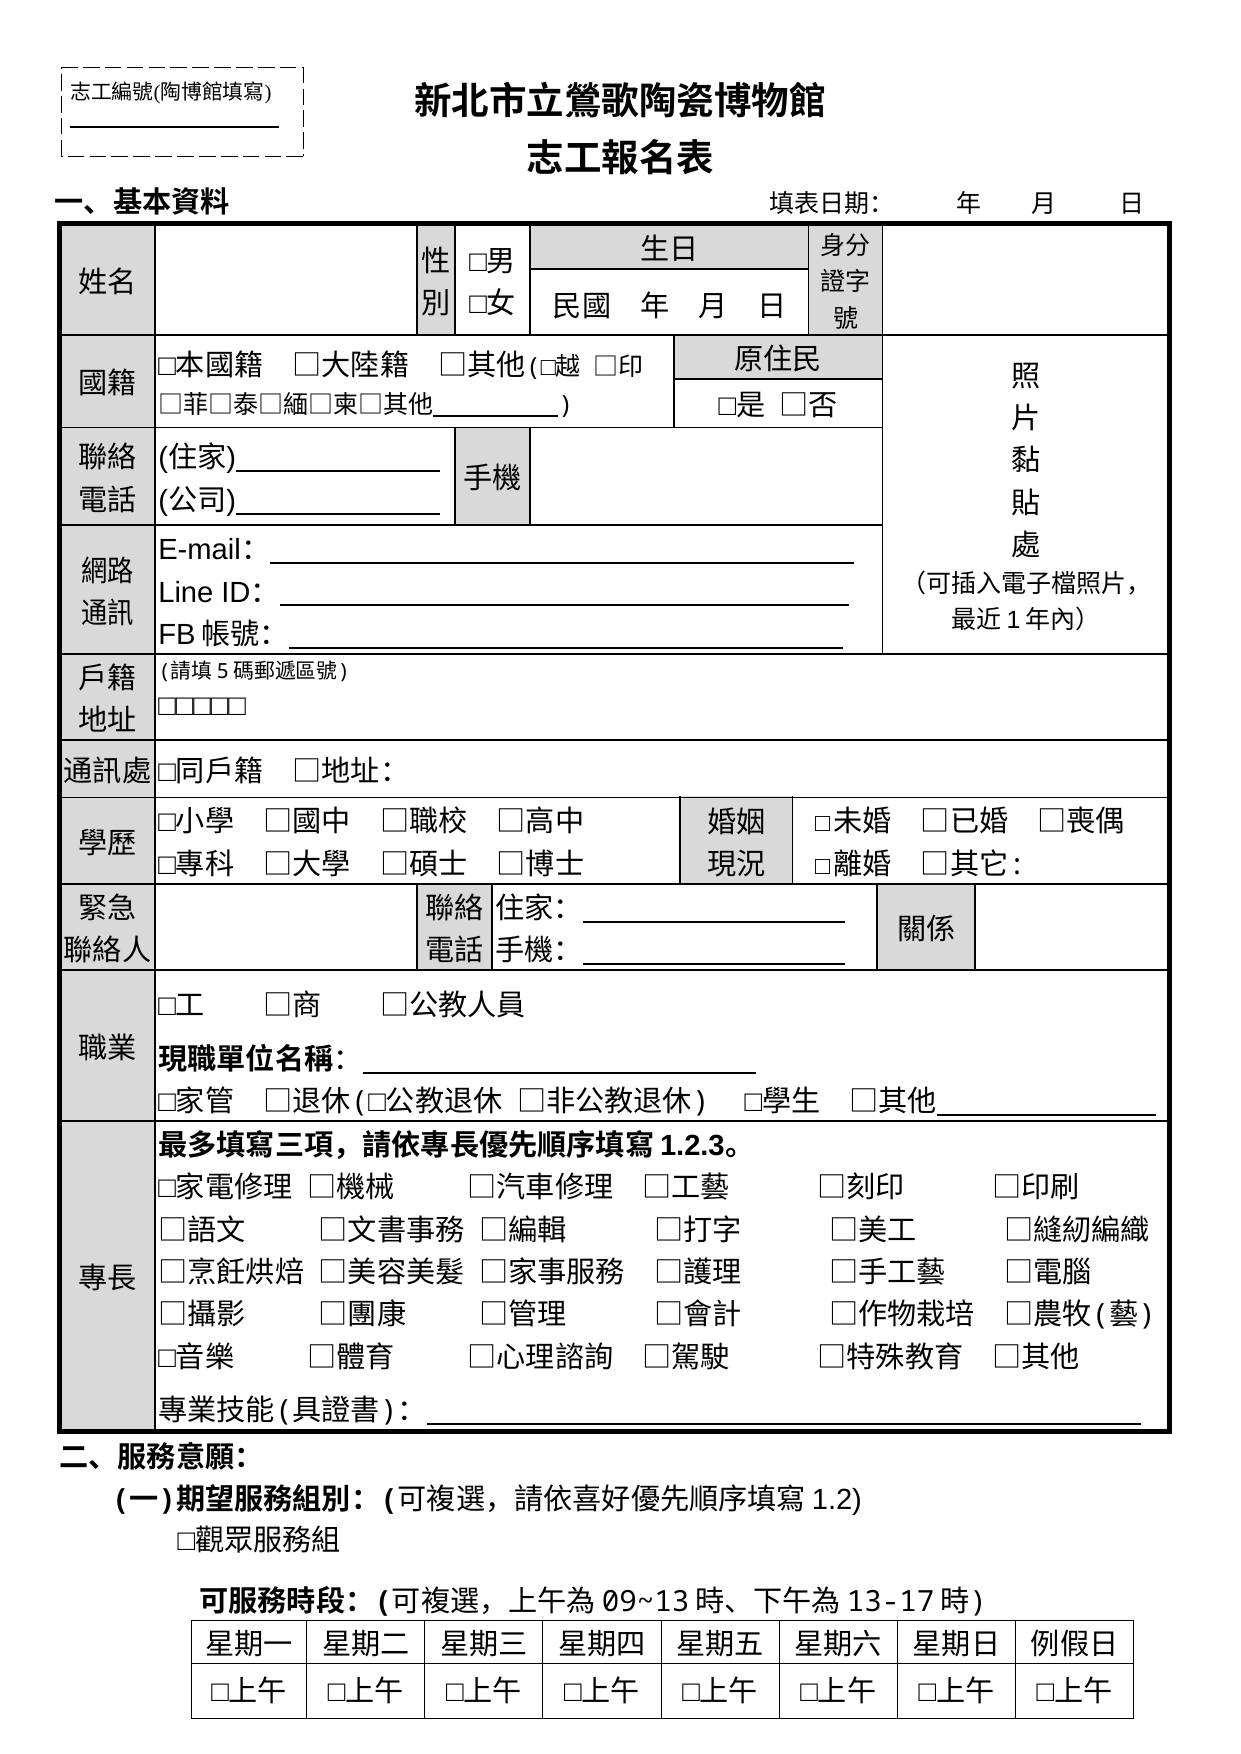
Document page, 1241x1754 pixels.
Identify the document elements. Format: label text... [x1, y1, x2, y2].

table_cell 職業 [62, 971, 154, 1120]
text (一)期望服務組別：(可複選，請依喜好優先順序填寫1.2) [59, 1476, 1181, 1517]
table_cell [976, 885, 1167, 969]
table_cell □上午 [425, 1664, 542, 1717]
table_cell 專長 [62, 1122, 154, 1429]
table_cell 婚姻 現況 [681, 798, 792, 883]
table_cell [156, 885, 416, 969]
text 志工報名表 [59, 141, 1181, 178]
table_cell E-mail： Line ID： FB帳號： [156, 526, 882, 653]
table_cell □上午 [780, 1664, 897, 1717]
table_cell □上午 [1016, 1664, 1133, 1717]
text 二、服務意願： [59, 1434, 1181, 1476]
table_cell □上午 [543, 1664, 661, 1717]
table_cell 照 片 黏 貼 處 （可插入電子檔照片， 最近1年內） [883, 336, 1167, 653]
text □觀眾服務組 [59, 1517, 1181, 1559]
table_cell 學歷 [62, 798, 154, 883]
table_cell 戶籍 地址 [62, 655, 154, 739]
table_cell □是 □否 [675, 380, 882, 427]
table_header 身分證字號 [809, 226, 882, 334]
table_cell □上午 [307, 1664, 424, 1717]
table_cell 關係 [878, 885, 974, 969]
table_header 星期三 [425, 1621, 542, 1663]
table_cell □上午 [662, 1664, 779, 1717]
text 一、基本資料 填表日期： 年 月 日 [40, 178, 1181, 221]
table_header 姓名 [62, 226, 154, 334]
table_cell 緊急 聯絡人 [62, 885, 154, 969]
table_cell □上午 [192, 1664, 306, 1717]
table_header □男 □女 [456, 226, 529, 334]
table_cell 聯絡 電話 [418, 885, 491, 969]
table_cell □同戶籍 □地址： [156, 741, 1167, 796]
table_cell □上午 [898, 1664, 1015, 1717]
table_cell (請填5碼郵遞區號) □□□□□ [156, 655, 1167, 739]
table_header [883, 226, 1167, 334]
text 志工編號(陶博館填寫) [70, 76, 294, 106]
table_cell 最多填寫三項，請依專長優先順序填寫1.2.3。 □家電修理 □機械 □汽車修理 □工藝 □刻印 □印刷 □語文 □文書事務 □編輯 □打字 □美工 □縫紉編織 □烹飪烘焙 □美容美髮 □家事服務 □護理 □手工藝 □電腦 □攝影 □團康 □管理 □會計 □作物栽培 □農牧(藝) □音樂 □體育 □心理諮詢 □駕駛 □特殊教育 □其他 專業技能(具證書)： [156, 1122, 1167, 1429]
text 新北市立鶯歌陶瓷博物館 [59, 67, 1181, 156]
text 可服務時段：(可複選，上午為09~13時、下午為13-17時) [59, 1578, 1181, 1619]
table_header 星期六 [780, 1621, 897, 1663]
table_cell 聯絡 電話 [62, 428, 154, 524]
table_cell (住家) (公司) [156, 428, 454, 524]
table_cell 網路 通訊 [62, 526, 154, 653]
table_cell 未婚 □已婚 □喪偶 離婚 □其它: [793, 798, 1167, 883]
table_cell 住家： 手機： [493, 885, 876, 969]
table_header 例假日 [1016, 1621, 1133, 1663]
table_cell 原住民 [675, 336, 882, 378]
table_header 星期四 [543, 1621, 661, 1663]
table_header 星期日 [898, 1621, 1015, 1663]
table_cell 民國 年 月 日 [531, 270, 808, 334]
table_cell □小學 □國中 □職校 □高中 □專科 □大學 □碩士 □博士 [156, 798, 679, 883]
table_header 生日 [531, 226, 808, 268]
table_cell [531, 428, 882, 524]
table_header 星期一 [192, 1621, 306, 1663]
table_cell 國籍 [62, 336, 154, 427]
table_header 星期二 [307, 1621, 424, 1663]
table_header [156, 226, 416, 334]
table_cell □本國籍 □大陸籍 □其他(□越 □印 □菲□泰□緬□柬□其他 ) [156, 336, 673, 427]
table_cell 手機 [456, 428, 529, 524]
table_header 性別 [418, 226, 454, 334]
table_cell □工 □商 □公教人員 現職單位名稱： □家管 □退休(□公教退休 □非公教退休) □學生 □其他 [156, 971, 1167, 1120]
table_header 星期五 [662, 1621, 779, 1663]
table_cell 通訊處 [62, 741, 154, 796]
